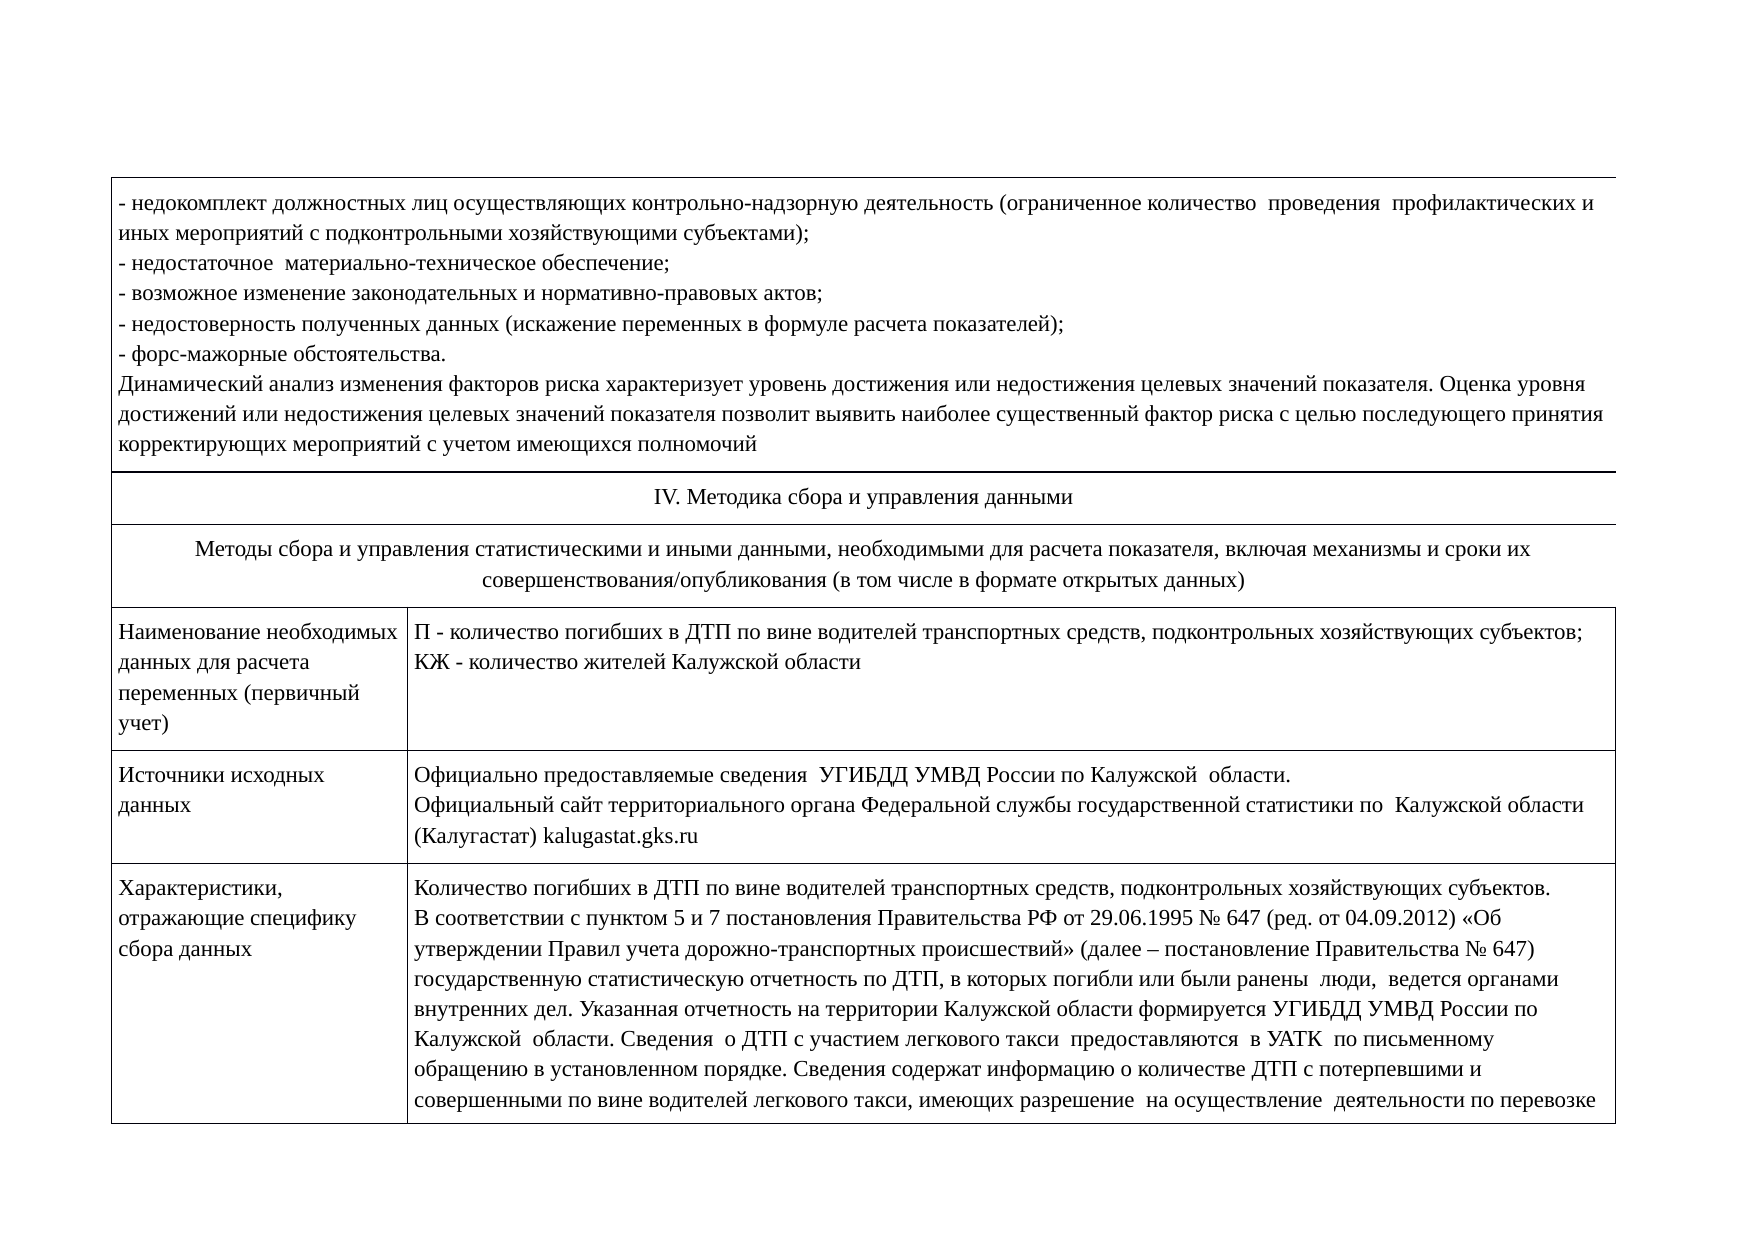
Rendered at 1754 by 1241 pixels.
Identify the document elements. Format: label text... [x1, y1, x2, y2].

table_cell Количество погибших в ДТП по вине водителей транспортных средств, подконтрольных хозяйствующих субъектов. В соответствии с пунктом 5 и 7 постановления Правительства РФ от 29.06.1995 № 647 (ред. от 04.09.2012) «Об утверждении Правил учета дорожно-транспортных происшествий» (далее – постановление Правительства № 647) государственную статистическую отчетность по ДТП, в которых погибли или были ранены люди, ведется органами внутренних дел. Указанная отчетность на территории Калужской области формируется УГИБДД УМВД России по Калужской области. Сведения о ДТП с участием легкового такси предоставляются в УАТК по письменному обращению в установленном порядке. Сведения содержат информацию о количестве ДТП с потерпевшими и совершенными по вине водителей легкового такси, имеющих разрешение на осуществление деятельности по перевозке [408, 864, 1615, 1123]
table_cell IV. Методика сбора и управления данными [112, 473, 1616, 524]
table_cell Методы сбора и управления статистическими и иными данными, необходимыми для расчета показателя, включая механизмы и сроки их совершенствования/опубликования (в том числе в формате открытых данных) [112, 525, 1616, 607]
table_cell Источники исходных данных [112, 751, 407, 863]
table_cell Характеристики, отражающие специфику сбора данных [112, 864, 407, 1123]
table_cell П - количество погибших в ДТП по вине водителей транспортных средств, подконтрольных хозяйствующих субъектов; КЖ - количество жителей Калужской области [408, 608, 1615, 750]
table_cell Наименование необходимых данных для расчета переменных (первичный учет) [112, 608, 407, 750]
table_cell Официально предоставляемые сведения УГИБДД УМВД России по Калужской области. Официальный сайт территориального органа Федеральной службы государственной статистики по Калужской области (Калугастат) kalugastat.gks.ru [408, 751, 1615, 863]
table_cell - недокомплект должностных лиц осуществляющих контрольно-надзорную деятельность (ограниченное количество проведения профилактических и иных мероприятий с подконтрольными хозяйствующими субъектами); - недостаточное материально-техническое обеспечение; - возможное изменение законодательных и нормативно-правовых актов; - недостоверность полученных данных (искажение переменных в формуле расчета показателей); - форс-мажорные обстоятельства. Динамический анализ изменения факторов риска характеризует уровень достижения или недостижения целевых значений показателя. Оценка уровня достижений или недостижения целевых значений показателя позволит выявить наиболее существенный фактор риска с целью последующего принятия корректирующих мероприятий с учетом имеющихся полномочий [112, 178, 1616, 471]
